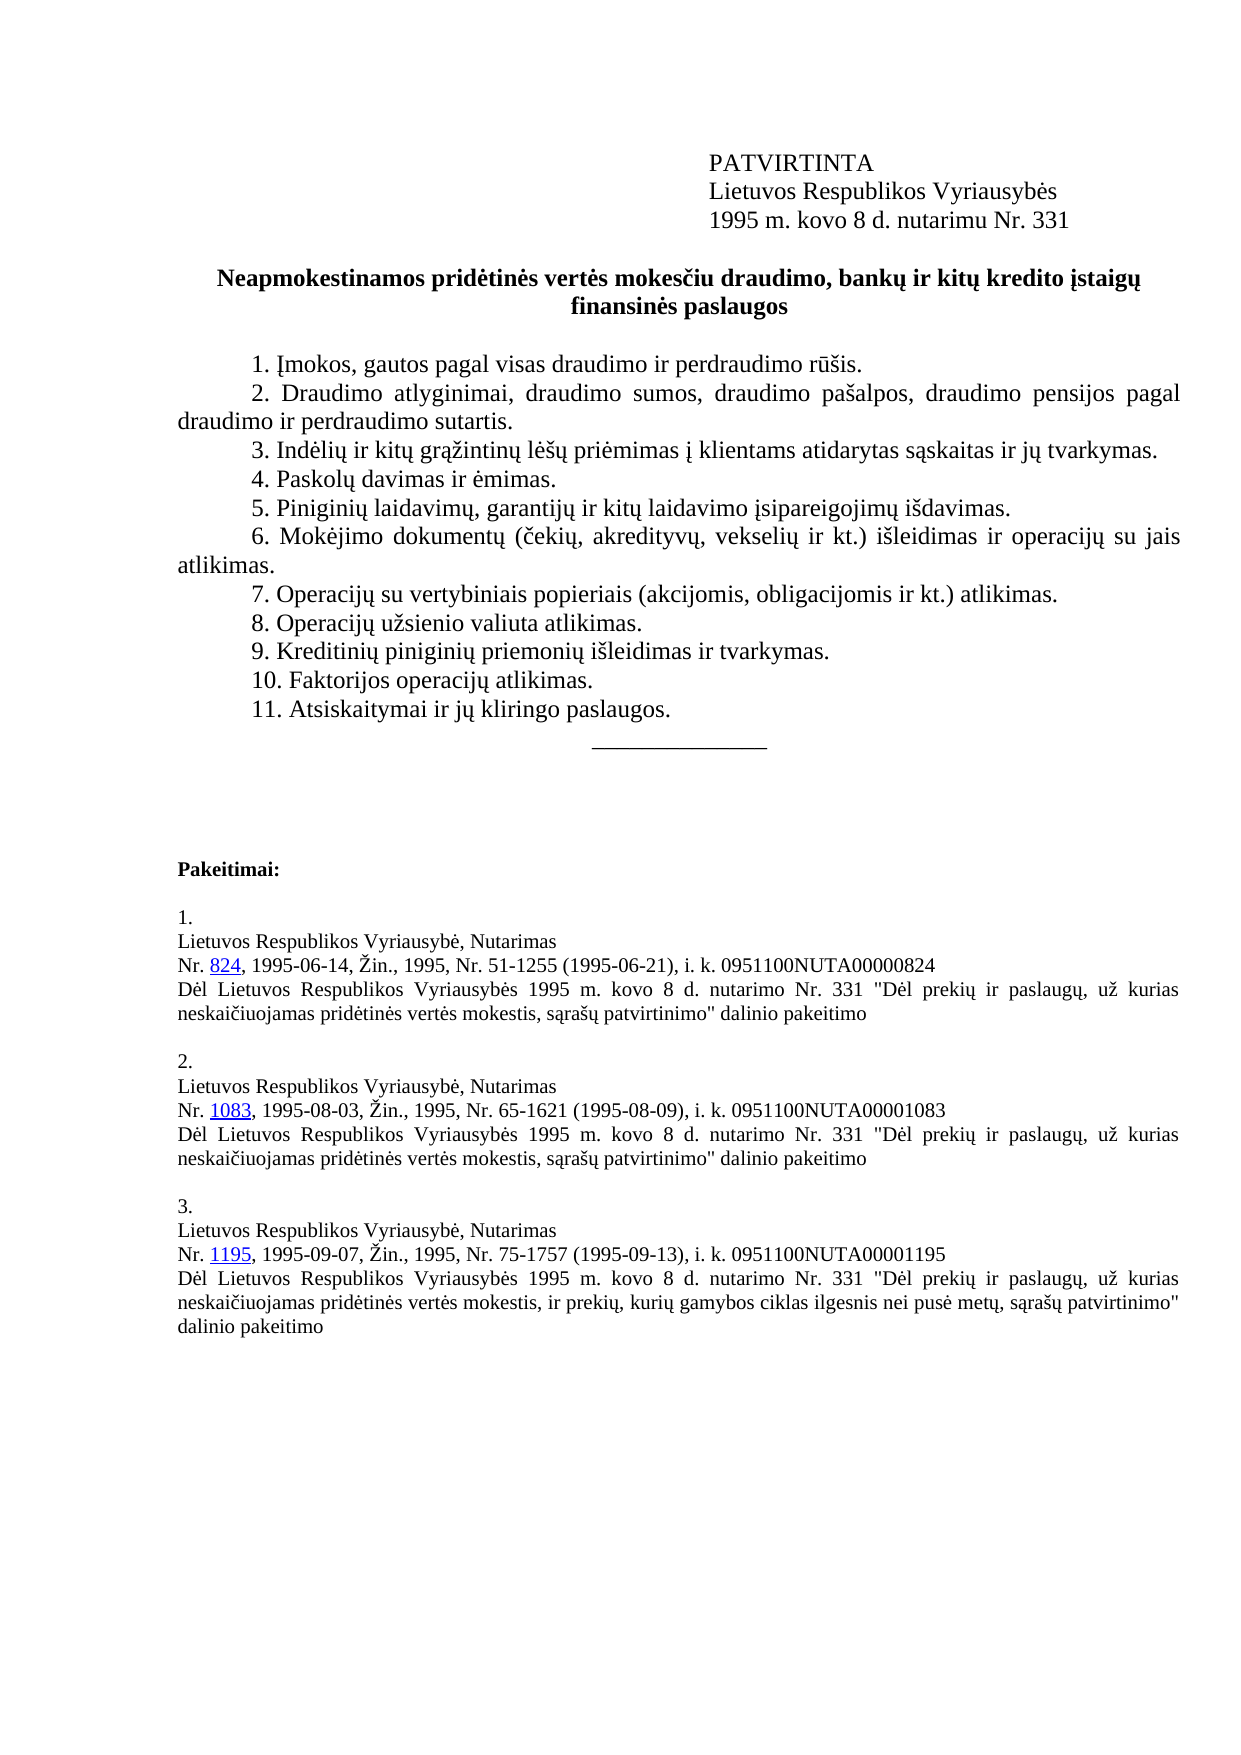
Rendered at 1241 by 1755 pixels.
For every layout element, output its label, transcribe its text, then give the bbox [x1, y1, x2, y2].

text 11. Atsiskaitymai ir jų kliringo paslaugos. [177, 694, 1181, 723]
text 1. [177, 905, 1181, 929]
text 2. [177, 1049, 1181, 1073]
text Lietuvos Respublikos Vyriausybės [177, 176, 1181, 205]
text 5. Piniginių laidavimų, garantijų ir kitų laidavimo įsipareigojimų išdavimas. [177, 493, 1181, 521]
text Nr. 824, 1995-06-14, Žin., 1995, Nr. 51-1255 (1995-06-21), i. k. 0951100NUTA00000824 [177, 953, 1181, 977]
text 10. Faktorijos operacijų atlikimas. [177, 665, 1181, 694]
text Nr. 1195, 1995-09-07, Žin., 1995, Nr. 75-1757 (1995-09-13), i. k. 0951100NUTA00001195 [177, 1242, 1181, 1266]
text Neapmokestinamos pridėtinės vertės mokesčiu draudimo, bankų ir kitų kredito įstaigų finansinės paslaugos [177, 263, 1181, 320]
text PATVIRTINTA [177, 148, 1181, 176]
text Lietuvos Respublikos Vyriausybė, Nutarimas [177, 1073, 1181, 1098]
text 2. Draudimo atlyginimai, draudimo sumos, draudimo pašalpos, draudimo pensijos pagal draudimo ir perdraudimo sutartis. [177, 378, 1181, 435]
text 9. Kreditinių piniginių priemonių išleidimas ir tvarkymas. [177, 636, 1181, 665]
text 8. Operacijų užsienio valiuta atlikimas. [177, 608, 1181, 636]
text ______________ [177, 723, 1181, 751]
text Lietuvos Respublikos Vyriausybė, Nutarimas [177, 1218, 1181, 1242]
text Dėl Lietuvos Respublikos Vyriausybės 1995 m. kovo 8 d. nutarimo Nr. 331 "Dėl prekių ir paslaugų, už kurias neskaičiuojamas pridėtinės vertės mokestis, ir prekių, kurių gamybos ciklas ilgesnis nei pusė metų, sąrašų patvirtinimo" dalinio pakeitimo [177, 1266, 1181, 1338]
text Lietuvos Respublikos Vyriausybė, Nutarimas [177, 929, 1181, 953]
text Dėl Lietuvos Respublikos Vyriausybės 1995 m. kovo 8 d. nutarimo Nr. 331 "Dėl prekių ir paslaugų, už kurias neskaičiuojamas pridėtinės vertės mokestis, sąrašų patvirtinimo" dalinio pakeitimo [177, 977, 1181, 1025]
text Pakeitimai: [177, 857, 1181, 881]
text 3. Indėlių ir kitų grąžintinų lėšų priėmimas į klientams atidarytas sąskaitas ir jų tvarkymas. [177, 435, 1181, 464]
text 4. Paskolų davimas ir ėmimas. [177, 464, 1181, 493]
text 1. Įmokos, gautos pagal visas draudimo ir perdraudimo rūšis. [177, 349, 1181, 378]
text 7. Operacijų su vertybiniais popieriais (akcijomis, obligacijomis ir kt.) atlikimas. [177, 579, 1181, 608]
text Dėl Lietuvos Respublikos Vyriausybės 1995 m. kovo 8 d. nutarimo Nr. 331 "Dėl prekių ir paslaugų, už kurias neskaičiuojamas pridėtinės vertės mokestis, sąrašų patvirtinimo" dalinio pakeitimo [177, 1122, 1181, 1170]
text Nr. 1083, 1995-08-03, Žin., 1995, Nr. 65-1621 (1995-08-09), i. k. 0951100NUTA00001083 [177, 1098, 1181, 1122]
text 1995 m. kovo 8 d. nutarimu Nr. 331 [177, 205, 1181, 234]
text 6. Mokėjimo dokumentų (čekių, akredityvų, vekselių ir kt.) išleidimas ir operacijų su jais atlikimas. [177, 521, 1181, 579]
text 3. [177, 1194, 1181, 1218]
